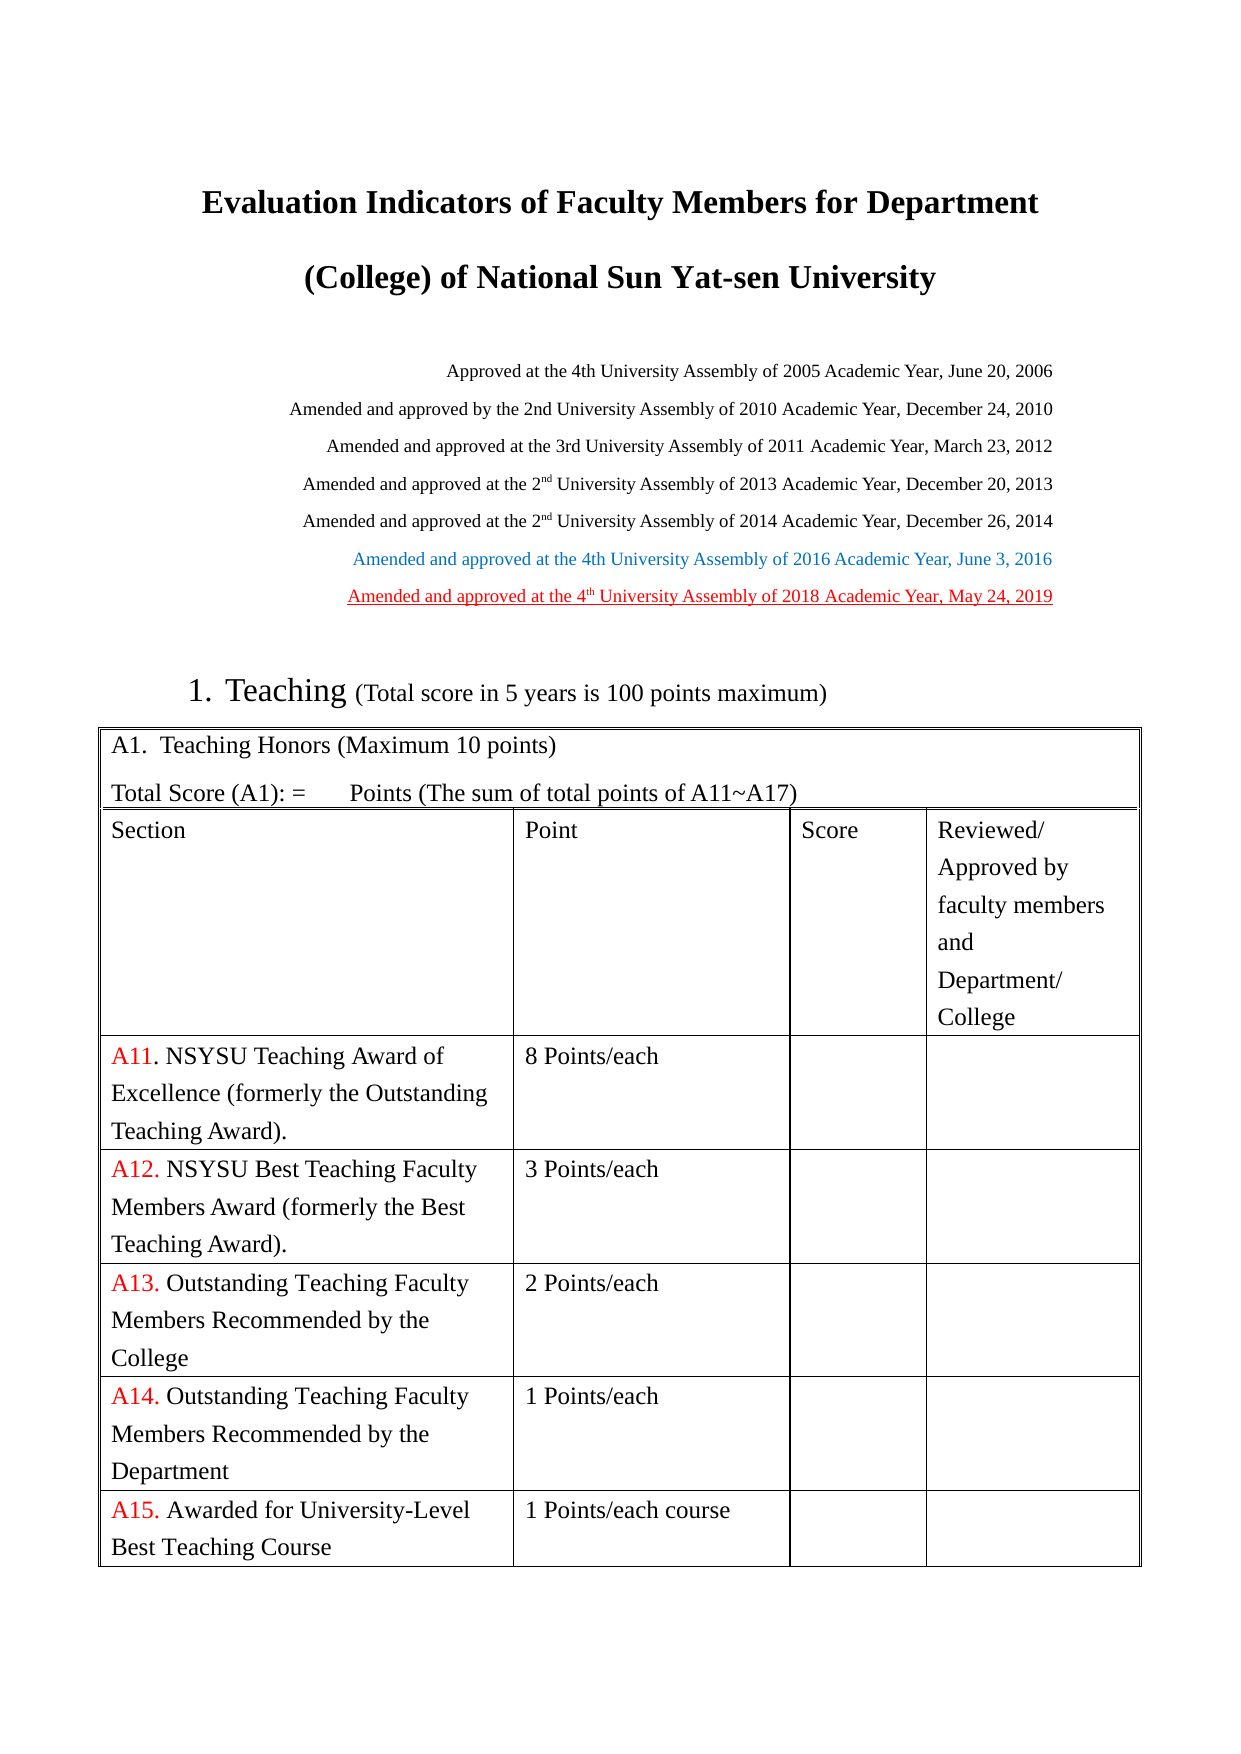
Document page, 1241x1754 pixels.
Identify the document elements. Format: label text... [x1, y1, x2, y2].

list Teaching (Total score in 5 years is 100 points maximum) [187, 652, 1053, 727]
table_cell [791, 1036, 926, 1149]
table_cell 8 Points/each [514, 1036, 789, 1149]
table_cell A11. NSYSU Teaching Award of Excellence (formerly the Outstanding Teaching Award). [101, 1036, 513, 1149]
table_cell [927, 1036, 1139, 1149]
table_cell A15. Awarded for University-Level Best Teaching Course [101, 1491, 513, 1566]
table_cell [791, 1491, 926, 1566]
table_cell A14. Outstanding Teaching Faculty Members Recommended by the Department [101, 1377, 513, 1489]
table_cell [927, 1150, 1139, 1262]
table_header A1. Teaching Honors (Maximum 10 points) Total Score (A1): = Points (The sum of total points of A11~A17) [101, 730, 1139, 807]
table_cell 1 Points/each [514, 1377, 789, 1489]
subtitle Evaluation Indicators of Faculty Members for Department (College) of National Sun Yat-sen University [187, 164, 1053, 314]
table_cell Score [791, 810, 926, 1035]
table_cell [791, 1264, 926, 1376]
table_cell A13. Outstanding Teaching Faculty Members Recommended by the College [101, 1264, 513, 1376]
text Amended and approved at the 4th University Assembly of 2016 Academic Year, June 3, 2016 [187, 539, 1053, 577]
table_cell [791, 1150, 926, 1262]
table_cell [927, 1377, 1139, 1489]
text Amended and approved by the 2nd University Assembly of 2010 Academic Year, December 24, 2010 [187, 389, 1053, 427]
text Amended and approved at the 3rd University Assembly of 2011 Academic Year, March 23, 2012 [187, 427, 1053, 464]
table_cell [927, 1491, 1139, 1566]
table_cell 3 Points/each [514, 1150, 789, 1262]
table_cell 1 Points/each course [514, 1491, 789, 1566]
text Amended and approved at the 2nd University Assembly of 2013 Academic Year, December 20, 2013 [187, 464, 1053, 502]
table_cell [927, 1264, 1139, 1376]
table_cell [791, 1377, 926, 1489]
text Amended and approved at the 4th University Assembly of 2018 Academic Year, May 24, 2019 [187, 577, 1053, 614]
table_cell 2 Points/each [514, 1264, 789, 1376]
table_cell Section [100, 807, 513, 1035]
text Amended and approved at the 2nd University Assembly of 2014 Academic Year, December 26, 2014 [187, 502, 1053, 539]
table_cell Point [514, 810, 789, 1035]
text Approved at the 4th University Assembly of 2005 Academic Year, June 20, 2006 [187, 352, 1053, 389]
table_cell Reviewed/Approved by faculty members and Department/ College [927, 807, 1141, 1035]
table_cell A12. NSYSU Best Teaching Faculty Members Award (formerly the Best Teaching Award). [101, 1150, 513, 1262]
